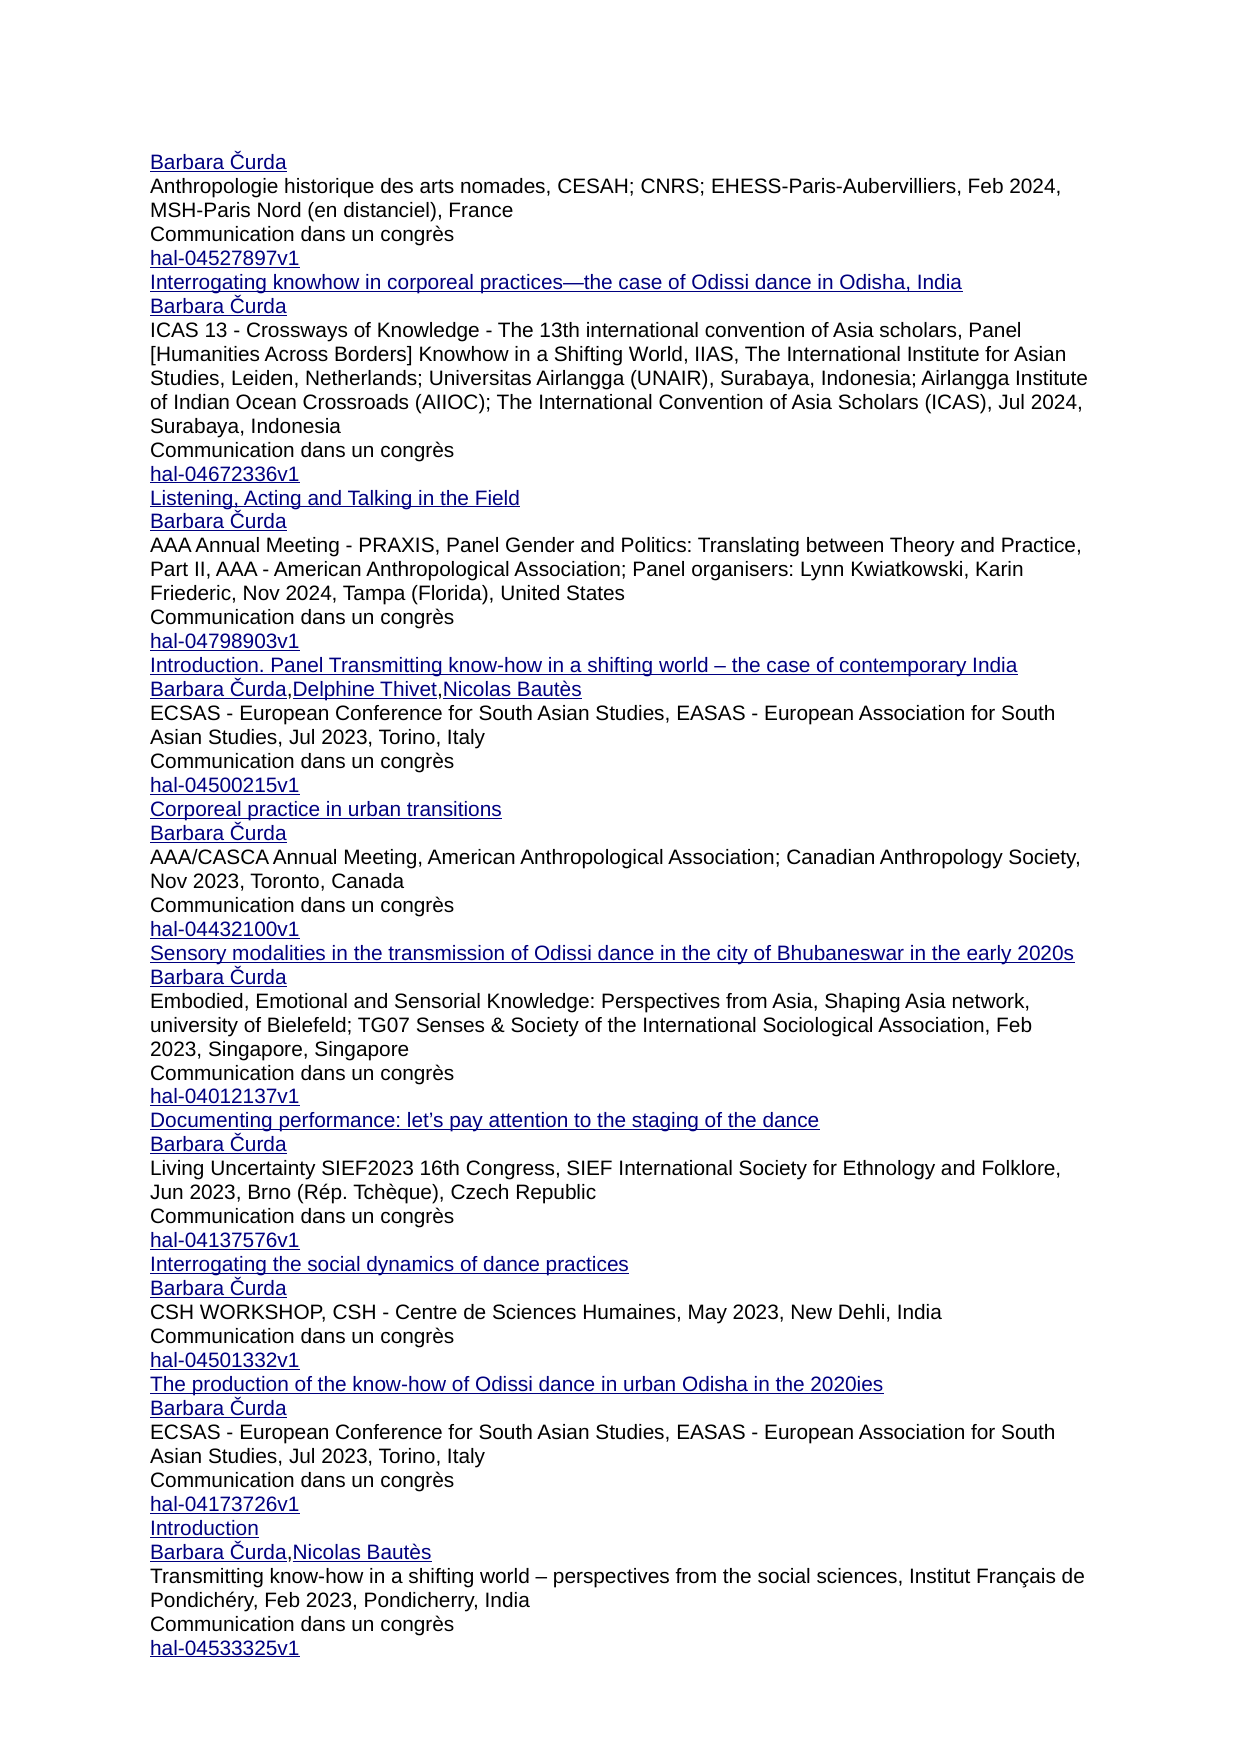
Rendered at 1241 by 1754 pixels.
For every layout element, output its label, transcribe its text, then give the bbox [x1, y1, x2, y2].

table_cell Introduction Barbara Čurda,Nicolas Bautès Transmitting know-how in a shifting world – perspectives from the social sciences, Institut Français de Pondichéry, Feb 2023, Pondicherry, India Communication dans un congrès hal-04533325v1 [150, 1516, 1090, 1659]
table_cell Documenting performance: let’s pay attention to the staging of the dance Barbara Čurda Living Uncertainty SIEF2023 16th Congress, SIEF International Society for Ethnology and Folklore, Jun 2023, Brno (Rép. Tchèque), Czech Republic Communication dans un congrès hal-04137576v1 [150, 1108, 1090, 1252]
table_cell Introduction. Panel Transmitting know-how in a shifting world – the case of contemporary India Barbara Čurda,Delphine Thivet,Nicolas Bautès ECSAS - European Conference for South Asian Studies, EASAS - European Association for South Asian Studies, Jul 2023, Torino, Italy Communication dans un congrès hal-04500215v1 [150, 653, 1090, 797]
table_cell Barbara Čurda Anthropologie historique des arts nomades, CESAH; CNRS; EHESS-Paris-Aubervilliers, Feb 2024, MSH-Paris Nord (en distanciel), France Communication dans un congrès hal-04527897v1 [150, 150, 1090, 270]
table_cell Sensory modalities in the transmission of Odissi dance in the city of Bhubaneswar in the early 2020s Barbara Čurda Embodied, Emotional and Sensorial Knowledge: Perspectives from Asia, Shaping Asia network, university of Bielefeld; TG07 Senses & Society of the International Sociological Association, Feb 2023, Singapore, Singapore Communication dans un congrès hal-04012137v1 [150, 941, 1090, 1108]
table_cell Listening, Acting and Talking in the Field Barbara Čurda AAA Annual Meeting - PRAXIS, Panel Gender and Politics: Translating between Theory and Practice, Part II, AAA - American Anthropological Association; Panel organisers: Lynn Kwiatkowski, Karin Friederic, Nov 2024, Tampa (Florida), United States Communication dans un congrès hal-04798903v1 [150, 485, 1090, 653]
table_cell Interrogating knowhow in corporeal practices—the case of Odissi dance in Odisha, India Barbara Čurda ICAS 13 - Crossways of Knowledge - The 13th international convention of Asia scholars, Panel [Humanities Across Borders] Knowhow in a Shifting World, IIAS, The International Institute for Asian Studies, Leiden, Netherlands; Universitas Airlangga (UNAIR), Surabaya, Indonesia; Airlangga Institute of Indian Ocean Crossroads (AIIOC); The International Convention of Asia Scholars (ICAS), Jul 2024, Surabaya, Indonesia Communication dans un congrès hal-04672336v1 [150, 270, 1090, 485]
table_cell The production of the know-how of Odissi dance in urban Odisha in the 2020ies Barbara Čurda ECSAS - European Conference for South Asian Studies, EASAS - European Association for South Asian Studies, Jul 2023, Torino, Italy Communication dans un congrès hal-04173726v1 [150, 1372, 1090, 1516]
table_cell Corporeal practice in urban transitions Barbara Čurda AAA/CASCA Annual Meeting, American Anthropological Association; Canadian Anthropology Society, Nov 2023, Toronto, Canada Communication dans un congrès hal-04432100v1 [150, 797, 1090, 941]
table_cell Interrogating the social dynamics of dance practices Barbara Čurda CSH WORKSHOP, CSH - Centre de Sciences Humaines, May 2023, New Dehli, India Communication dans un congrès hal-04501332v1 [150, 1252, 1090, 1372]
